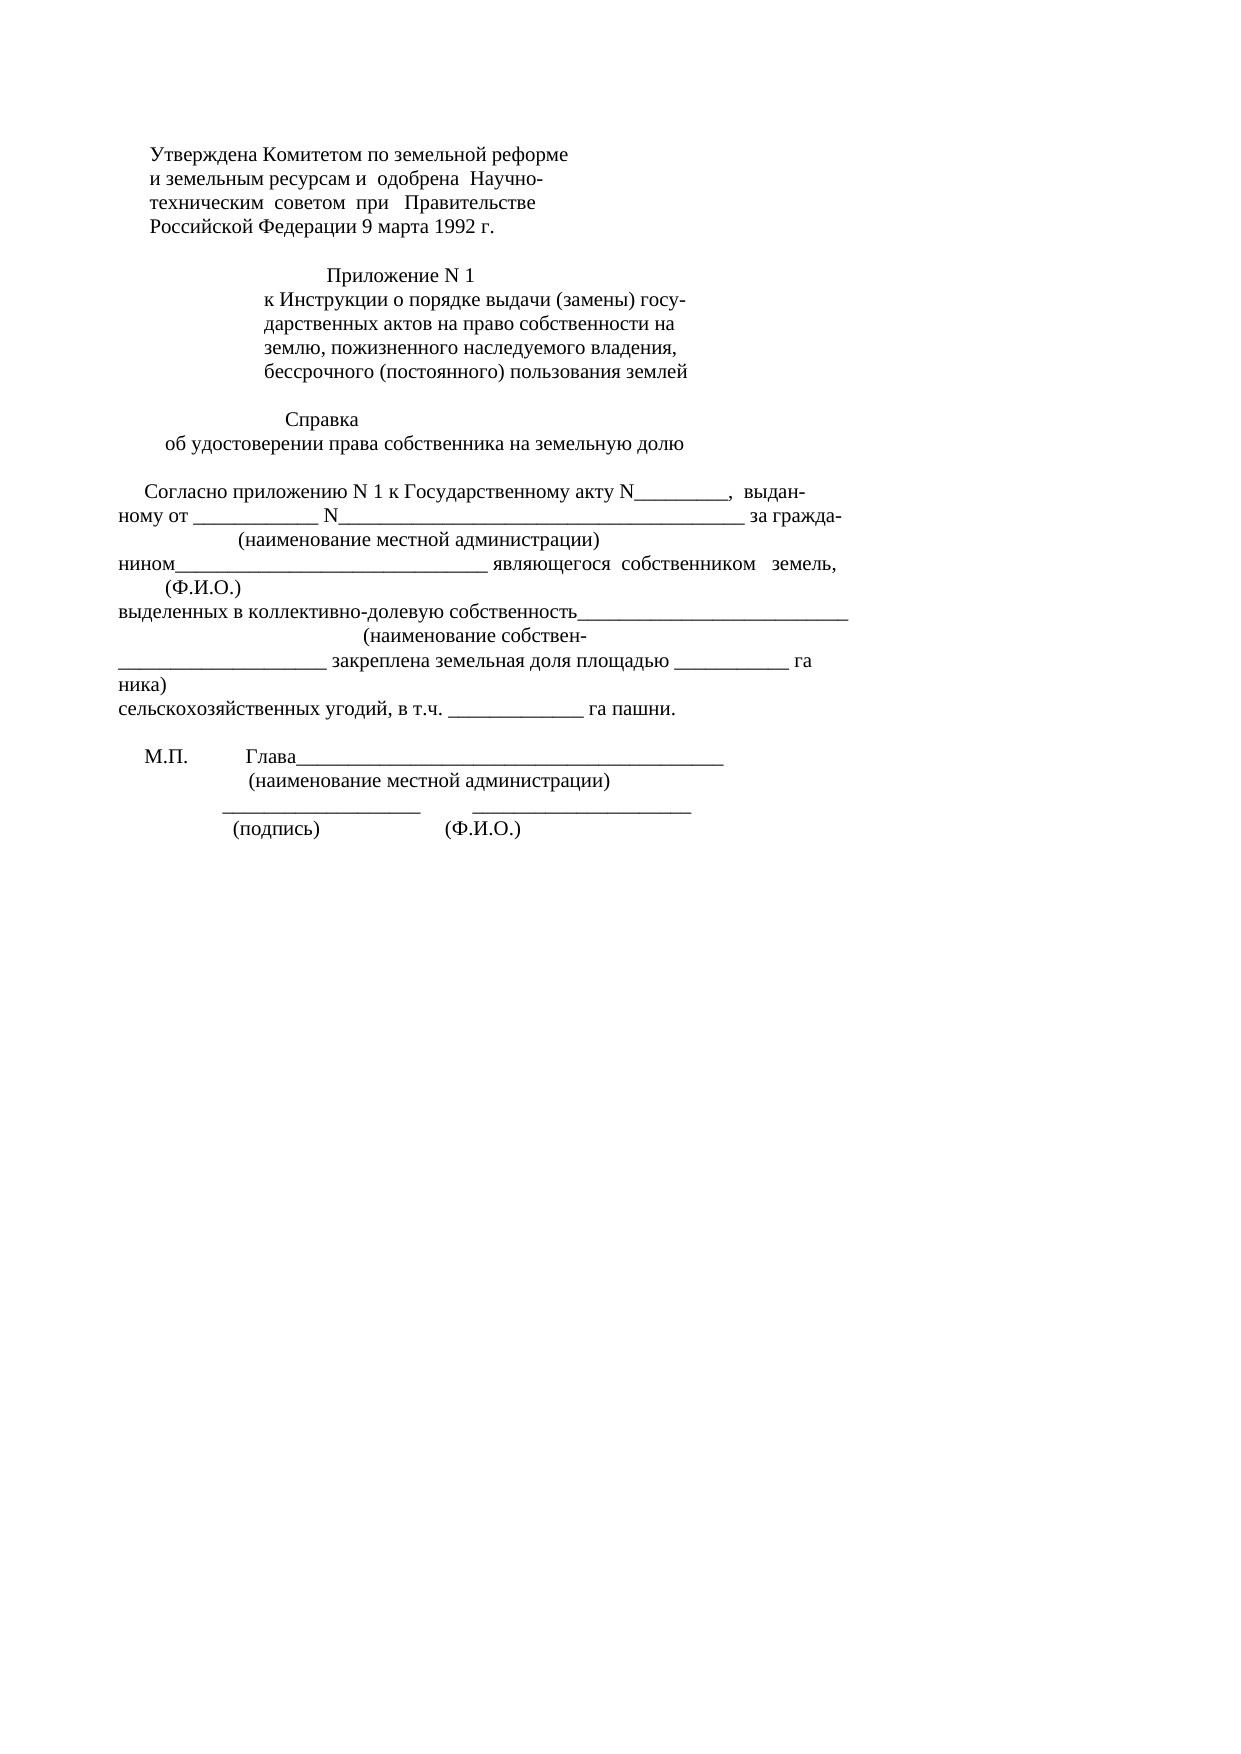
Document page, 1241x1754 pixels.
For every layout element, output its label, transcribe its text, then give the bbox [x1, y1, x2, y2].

text дарственных актов на право собственности на [118, 311, 1122, 335]
text (Ф.И.О.) [118, 575, 1122, 599]
text и земельным ресурсам и одобрена Научно- [118, 166, 1122, 190]
text ника) [118, 672, 1122, 696]
text техническим советом при Правительстве [118, 190, 1122, 214]
text землю, пожизненного наследуемого владения, [118, 335, 1122, 359]
text к Инструкции о порядке выдачи (замены) госу- [118, 287, 1122, 311]
text (наименование местной администрации) [118, 527, 1122, 551]
text Российской Федерации 9 марта 1992 г. [118, 214, 1122, 238]
text Справка [118, 407, 1122, 431]
text бессрочного (постоянного) пользования землей [118, 359, 1122, 383]
text об удостоверении права собственника на земельную долю [118, 431, 1122, 455]
text (наименование собствен- [118, 623, 1122, 647]
text сельскохозяйственных угодий, в т.ч. _____________ га пашни. [118, 696, 1122, 720]
text Утверждена Комитетом по земельной реформе [118, 142, 1122, 166]
text Согласно приложению N 1 к Государственному акту N_________, выдан- [118, 479, 1122, 503]
text (подпись) (Ф.И.О.) [118, 816, 1122, 840]
text выделенных в коллективно-долевую собственность__________________________ [118, 599, 1122, 623]
text ___________________ _____________________ [118, 792, 1122, 816]
text ному от ____________ N_______________________________________ за гражда- [118, 503, 1122, 527]
text (наименование местной администрации) [118, 768, 1122, 792]
text ____________________ закреплена земельная доля площадью ___________ га [118, 647, 1122, 672]
text Приложение N 1 [118, 262, 1122, 287]
text М.П. Глава_________________________________________ [118, 744, 1122, 768]
text нином______________________________ являющегося собственником земель, [118, 551, 1122, 575]
